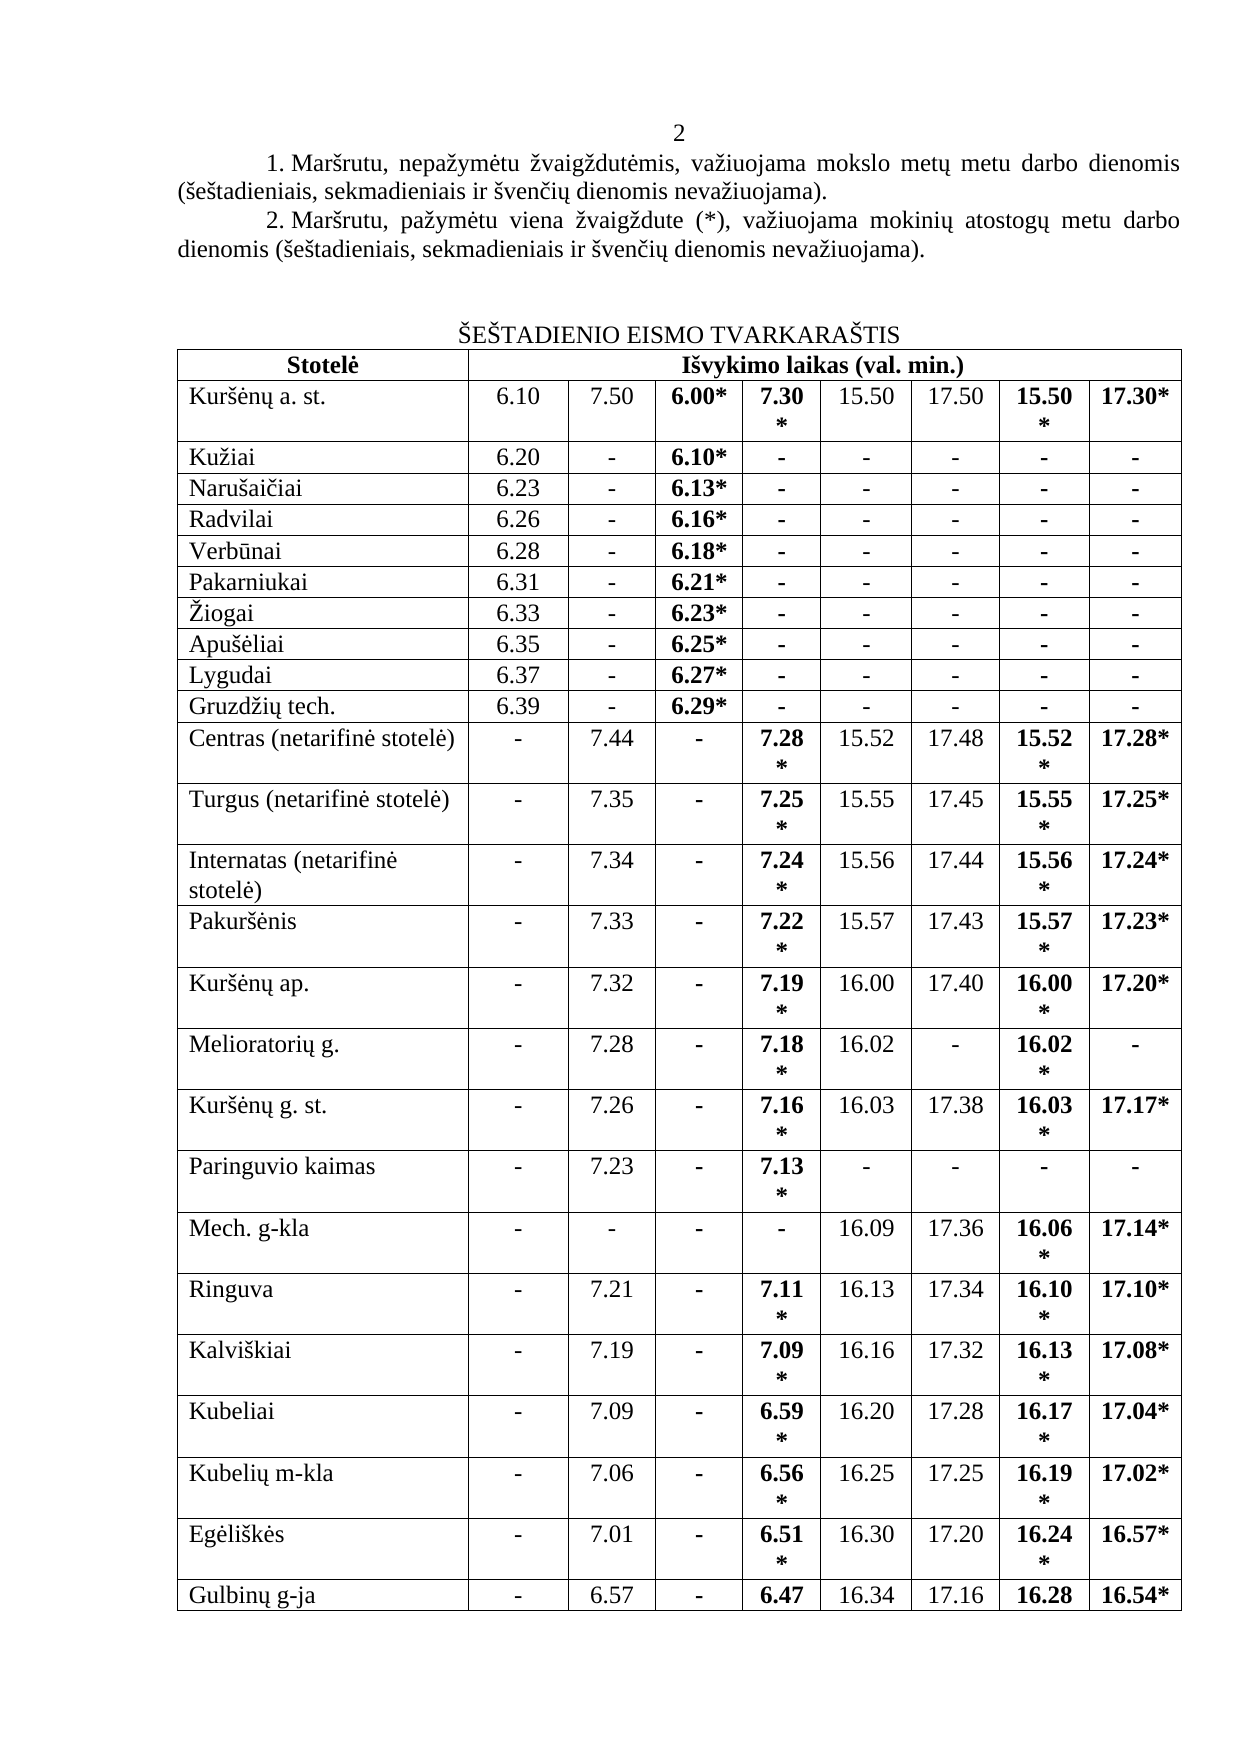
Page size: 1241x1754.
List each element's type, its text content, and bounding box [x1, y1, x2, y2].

table_cell 17.38 [912, 1090, 999, 1150]
table_cell 17.36 [912, 1213, 999, 1273]
table_cell 7.16* [743, 1090, 820, 1150]
table_cell - [743, 691, 820, 722]
table_cell - [1090, 629, 1181, 659]
table_cell 7.19 [569, 1335, 655, 1395]
table_cell - [912, 567, 999, 597]
text ŠEŠTADIENIO EISMO TVARKARAŠTIS [177, 320, 1181, 349]
table_cell - [1000, 660, 1089, 690]
table_cell 17.48 [912, 723, 999, 783]
table_cell 6.27* [656, 660, 742, 690]
table_cell - [821, 474, 911, 503]
table_cell 17.32 [912, 1335, 999, 1395]
table_cell - [1000, 474, 1089, 503]
table_cell 7.30* [743, 381, 820, 441]
table_cell - [1090, 691, 1181, 722]
table_cell 7.21 [569, 1274, 655, 1334]
table_cell - [821, 442, 911, 472]
table_cell - [1090, 598, 1181, 628]
table_cell - [569, 691, 655, 722]
table_cell - [821, 505, 911, 535]
table_cell - [743, 1213, 820, 1273]
table_cell 15.50* [1000, 381, 1089, 441]
table_cell - [656, 906, 742, 967]
table_cell Melioratorių g. [178, 1029, 468, 1089]
table_cell - [912, 474, 999, 503]
table_cell 16.25 [821, 1458, 911, 1518]
table_cell 6.37 [469, 660, 568, 690]
table_cell - [569, 598, 655, 628]
table_cell 17.28* [1090, 723, 1181, 783]
table_cell - [821, 691, 911, 722]
table_cell 7.24* [743, 845, 820, 905]
table_cell - [469, 784, 568, 844]
table_cell 17.20* [1090, 968, 1181, 1028]
table_cell - [1000, 629, 1089, 659]
table_cell 6.35 [469, 629, 568, 659]
table_cell 16.09 [821, 1213, 911, 1273]
table_cell 7.28 [569, 1029, 655, 1089]
table_cell Apušėliai [178, 629, 468, 659]
table_header Stotelė [178, 350, 468, 380]
table_cell - [656, 1396, 742, 1457]
table_cell - [1090, 505, 1181, 535]
table_cell 7.35 [569, 784, 655, 844]
table_cell - [743, 474, 820, 503]
table_cell 7.34 [569, 845, 655, 905]
table_cell 7.09 [569, 1396, 655, 1457]
table_cell 16.30 [821, 1519, 911, 1579]
table_cell 17.34 [912, 1274, 999, 1334]
table_cell - [569, 1213, 655, 1273]
table_cell - [569, 567, 655, 597]
table_cell 17.28 [912, 1396, 999, 1457]
table_cell 6.57 [569, 1580, 655, 1610]
table_cell - [656, 1213, 742, 1273]
table_cell - [1000, 598, 1089, 628]
table_cell - [743, 598, 820, 628]
table_cell 7.19* [743, 968, 820, 1028]
table_cell 6.21* [656, 567, 742, 597]
table_cell 17.08* [1090, 1335, 1181, 1395]
table_cell Kužiai [178, 442, 468, 472]
table_cell Kalviškiai [178, 1335, 468, 1395]
table_cell Žiogai [178, 598, 468, 628]
table_cell - [912, 598, 999, 628]
table_cell - [469, 1335, 568, 1395]
table_cell Lygudai [178, 660, 468, 690]
table_cell - [912, 442, 999, 472]
table_header Išvykimo laikas (val. min.) [469, 350, 1181, 380]
table_cell 7.28* [743, 723, 820, 783]
table_cell - [821, 567, 911, 597]
table_cell - [656, 1335, 742, 1395]
table_cell - [1090, 660, 1181, 690]
table_cell 7.11* [743, 1274, 820, 1334]
table_cell Gulbinų g-ja [178, 1580, 468, 1610]
table_cell - [1000, 1151, 1089, 1212]
table_cell 7.09* [743, 1335, 820, 1395]
table_cell 17.30* [1090, 381, 1181, 441]
table_cell - [656, 1029, 742, 1089]
table_cell 15.55* [1000, 784, 1089, 844]
table_cell 15.55 [821, 784, 911, 844]
table_cell - [821, 660, 911, 690]
text 2. Maršrutu, pažymėtu viena žvaigždute (*), važiuojama mokinių atostogų metu darbo dienomis (šeštadieniais, sekmadieniais ir švenčių dienomis nevažiuojama). [177, 205, 1181, 263]
table_cell - [656, 1274, 742, 1334]
table_cell 7.06 [569, 1458, 655, 1518]
table_cell - [569, 536, 655, 566]
table_cell Ringuva [178, 1274, 468, 1334]
table_cell 16.57* [1090, 1519, 1181, 1579]
table_cell 16.02 [821, 1029, 911, 1089]
table_cell - [469, 1519, 568, 1579]
table_cell - [656, 1580, 742, 1610]
table_cell 15.57 [821, 906, 911, 967]
table_cell 6.10* [656, 442, 742, 472]
table_cell 6.10 [469, 381, 568, 441]
table_cell Narušaičiai [178, 474, 468, 503]
table_cell - [656, 723, 742, 783]
table_cell Radvilai [178, 505, 468, 535]
table_cell Kuršėnų g. st. [178, 1090, 468, 1150]
table_cell - [1000, 567, 1089, 597]
table_cell 17.14* [1090, 1213, 1181, 1273]
table_cell 7.23 [569, 1151, 655, 1212]
table_cell - [569, 505, 655, 535]
table_cell - [1090, 567, 1181, 597]
table_cell 7.13* [743, 1151, 820, 1212]
table_cell - [469, 906, 568, 967]
table_cell - [743, 442, 820, 472]
table_cell 17.45 [912, 784, 999, 844]
table_cell - [821, 1151, 911, 1212]
table_cell 6.47 [743, 1580, 820, 1610]
table_cell 17.25 [912, 1458, 999, 1518]
table_cell 17.20 [912, 1519, 999, 1579]
table_cell 6.51* [743, 1519, 820, 1579]
table_cell 15.50 [821, 381, 911, 441]
table_cell 6.59* [743, 1396, 820, 1457]
table_cell 16.10* [1000, 1274, 1089, 1334]
table_cell - [1000, 442, 1089, 472]
table_cell 15.52 [821, 723, 911, 783]
table_cell 17.16 [912, 1580, 999, 1610]
table_cell - [656, 784, 742, 844]
text 1. Maršrutu, nepažymėtu žvaigždutėmis, važiuojama mokslo metų metu darbo dienomis (šeštadieniais, sekmadieniais ir švenčių dienomis nevažiuojama). [177, 148, 1181, 205]
table_cell - [569, 442, 655, 472]
table_cell - [912, 505, 999, 535]
table_cell 7.44 [569, 723, 655, 783]
table_cell - [912, 691, 999, 722]
table_cell - [1090, 442, 1181, 472]
table_cell 7.22* [743, 906, 820, 967]
table_cell 7.25* [743, 784, 820, 844]
table_cell Kuršėnų a. st. [178, 381, 468, 441]
table_cell Internatas (netarifinė stotelė) [178, 845, 468, 905]
table_cell 17.44 [912, 845, 999, 905]
table_cell - [656, 1519, 742, 1579]
table_cell 16.00* [1000, 968, 1089, 1028]
table_cell 15.57* [1000, 906, 1089, 967]
table_cell - [469, 845, 568, 905]
table_cell - [656, 968, 742, 1028]
table_cell 16.28 [1000, 1580, 1089, 1610]
table_cell 17.24* [1090, 845, 1181, 905]
table_cell 15.52* [1000, 723, 1089, 783]
table_cell - [743, 660, 820, 690]
table_cell 6.26 [469, 505, 568, 535]
table_cell Mech. g-kla [178, 1213, 468, 1273]
table_cell - [821, 536, 911, 566]
table_cell Pakuršėnis [178, 906, 468, 967]
table_cell - [821, 629, 911, 659]
table_cell Centras (netarifinė stotelė) [178, 723, 468, 783]
table_cell 16.13* [1000, 1335, 1089, 1395]
table_cell 7.50 [569, 381, 655, 441]
table_cell - [569, 629, 655, 659]
table_cell - [743, 567, 820, 597]
table_cell 17.04* [1090, 1396, 1181, 1457]
table_cell - [1090, 474, 1181, 503]
table_cell 16.16 [821, 1335, 911, 1395]
table_cell 17.10* [1090, 1274, 1181, 1334]
table_cell - [1000, 505, 1089, 535]
table_cell 16.19* [1000, 1458, 1089, 1518]
table_cell - [1000, 691, 1089, 722]
table_cell - [743, 536, 820, 566]
table_cell - [912, 1029, 999, 1089]
table_cell - [1090, 1151, 1181, 1212]
table_cell - [743, 629, 820, 659]
table_cell Verbūnai [178, 536, 468, 566]
table_cell - [1000, 536, 1089, 566]
table_cell - [656, 1090, 742, 1150]
table_cell 6.00* [656, 381, 742, 441]
table_cell 16.06* [1000, 1213, 1089, 1273]
table_cell - [469, 1151, 568, 1212]
table_cell - [469, 1029, 568, 1089]
table_cell - [469, 1458, 568, 1518]
table_cell 6.18* [656, 536, 742, 566]
table_cell 17.25* [1090, 784, 1181, 844]
table_cell 7.01 [569, 1519, 655, 1579]
table_cell 16.24* [1000, 1519, 1089, 1579]
table_cell Egėliškės [178, 1519, 468, 1579]
table_cell Kubelių m-kla [178, 1458, 468, 1518]
table_cell - [469, 1396, 568, 1457]
table_cell - [1090, 536, 1181, 566]
table_cell 16.03* [1000, 1090, 1089, 1150]
table_cell - [469, 1274, 568, 1334]
table_cell - [912, 1151, 999, 1212]
table_cell 17.02* [1090, 1458, 1181, 1518]
table_cell 6.29* [656, 691, 742, 722]
table_cell 16.03 [821, 1090, 911, 1150]
table_cell - [743, 505, 820, 535]
table_cell 6.25* [656, 629, 742, 659]
table_cell Gruzdžių tech. [178, 691, 468, 722]
table_cell - [569, 660, 655, 690]
table_cell Paringuvio kaimas [178, 1151, 468, 1212]
table_cell - [912, 536, 999, 566]
table_cell 7.32 [569, 968, 655, 1028]
table_cell 16.00 [821, 968, 911, 1028]
table_cell 6.39 [469, 691, 568, 722]
table_cell 17.50 [912, 381, 999, 441]
table_cell - [469, 1090, 568, 1150]
table_cell 7.26 [569, 1090, 655, 1150]
table_cell 15.56 [821, 845, 911, 905]
table_cell 16.34 [821, 1580, 911, 1610]
table_cell 16.13 [821, 1274, 911, 1334]
table_cell 6.13* [656, 474, 742, 503]
table_cell - [656, 845, 742, 905]
table_cell 17.43 [912, 906, 999, 967]
table_cell 6.20 [469, 442, 568, 472]
table_cell - [469, 968, 568, 1028]
table_cell - [656, 1151, 742, 1212]
table_cell 7.18* [743, 1029, 820, 1089]
table_cell - [656, 1458, 742, 1518]
table_cell - [912, 629, 999, 659]
table_cell - [469, 1580, 568, 1610]
table_cell Turgus (netarifinė stotelė) [178, 784, 468, 844]
table_cell 6.16* [656, 505, 742, 535]
table_cell 17.40 [912, 968, 999, 1028]
table_cell - [469, 723, 568, 783]
table_cell Kuršėnų ap. [178, 968, 468, 1028]
table_cell 17.17* [1090, 1090, 1181, 1150]
table_cell 17.23* [1090, 906, 1181, 967]
table_cell 6.28 [469, 536, 568, 566]
table_cell Kubeliai [178, 1396, 468, 1457]
table_cell 16.17* [1000, 1396, 1089, 1457]
table_cell - [821, 598, 911, 628]
table_cell 6.23* [656, 598, 742, 628]
table_cell - [1090, 1029, 1181, 1089]
table_cell 16.20 [821, 1396, 911, 1457]
table_cell 16.02* [1000, 1029, 1089, 1089]
table_cell - [569, 474, 655, 503]
table_cell - [469, 1213, 568, 1273]
table_cell 6.31 [469, 567, 568, 597]
table_cell 16.54* [1090, 1580, 1181, 1610]
table_cell 6.33 [469, 598, 568, 628]
table_cell - [912, 660, 999, 690]
table_cell 15.56* [1000, 845, 1089, 905]
table_cell 6.23 [469, 474, 568, 503]
table_cell Pakarniukai [178, 567, 468, 597]
table_cell 7.33 [569, 906, 655, 967]
table_cell 6.56* [743, 1458, 820, 1518]
